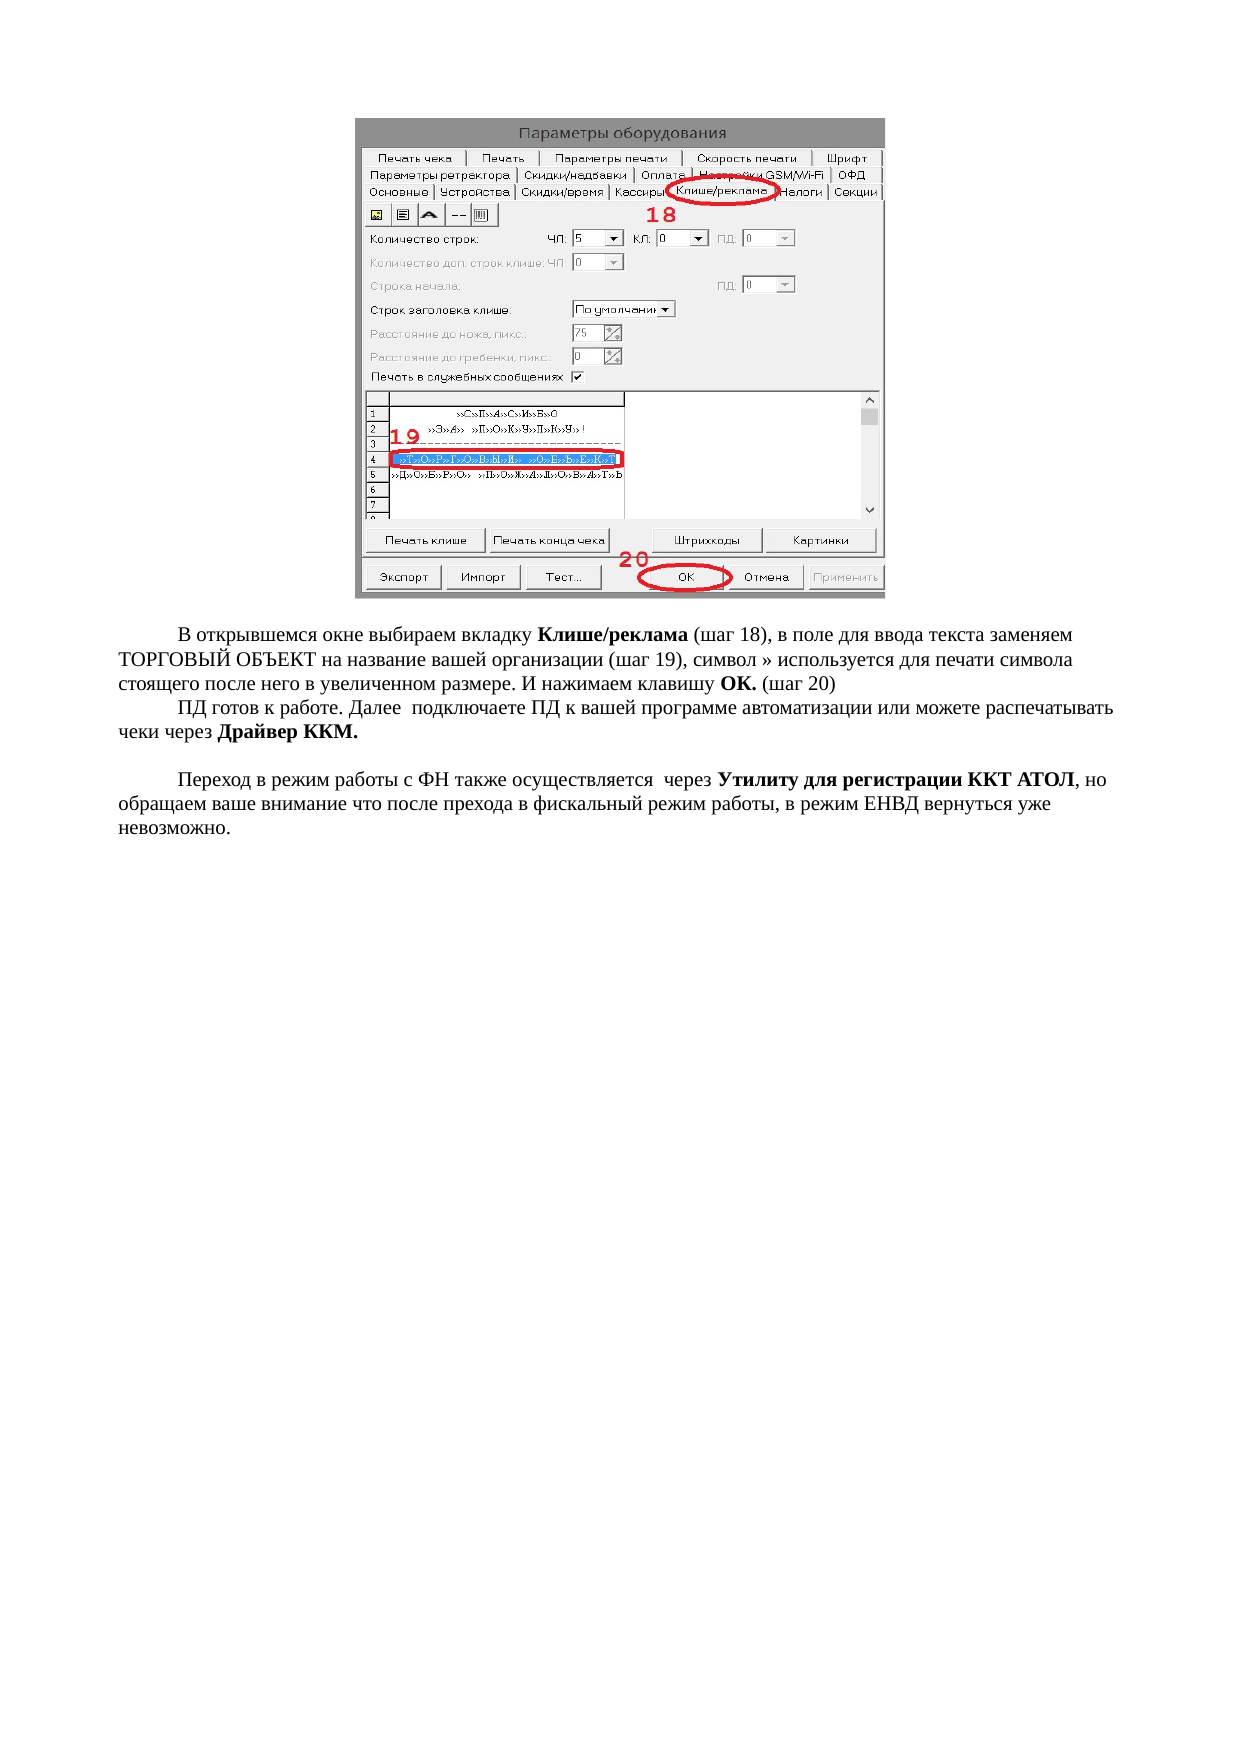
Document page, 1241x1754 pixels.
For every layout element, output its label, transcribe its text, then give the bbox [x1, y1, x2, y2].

text В открывшемся окне выбираем вкладку Клише/реклама (шаг 18), в поле для ввода текста заменяем ТОРГОВЫЙ ОБЪЕКТ на название вашей организации (шаг 19), символ » используется для печати символа стоящего после него в увеличенном размере. И нажимаем клавишу ОК. (шаг 20) [118, 622, 1122, 694]
text Переход в режим работы с ФН также осуществляется через Утилиту для регистрации ККТ АТОЛ, но обращаем ваше внимание что после прехода в фискальный режим работы, в режим ЕНВД вернуться уже невозможно. [118, 767, 1122, 839]
text ПД готов к работе. Далее подключаете ПД к вашей программе автоматизации или можете распечатывать чеки через Драйвер ККМ. [118, 694, 1122, 743]
picture [355, 118, 886, 599]
